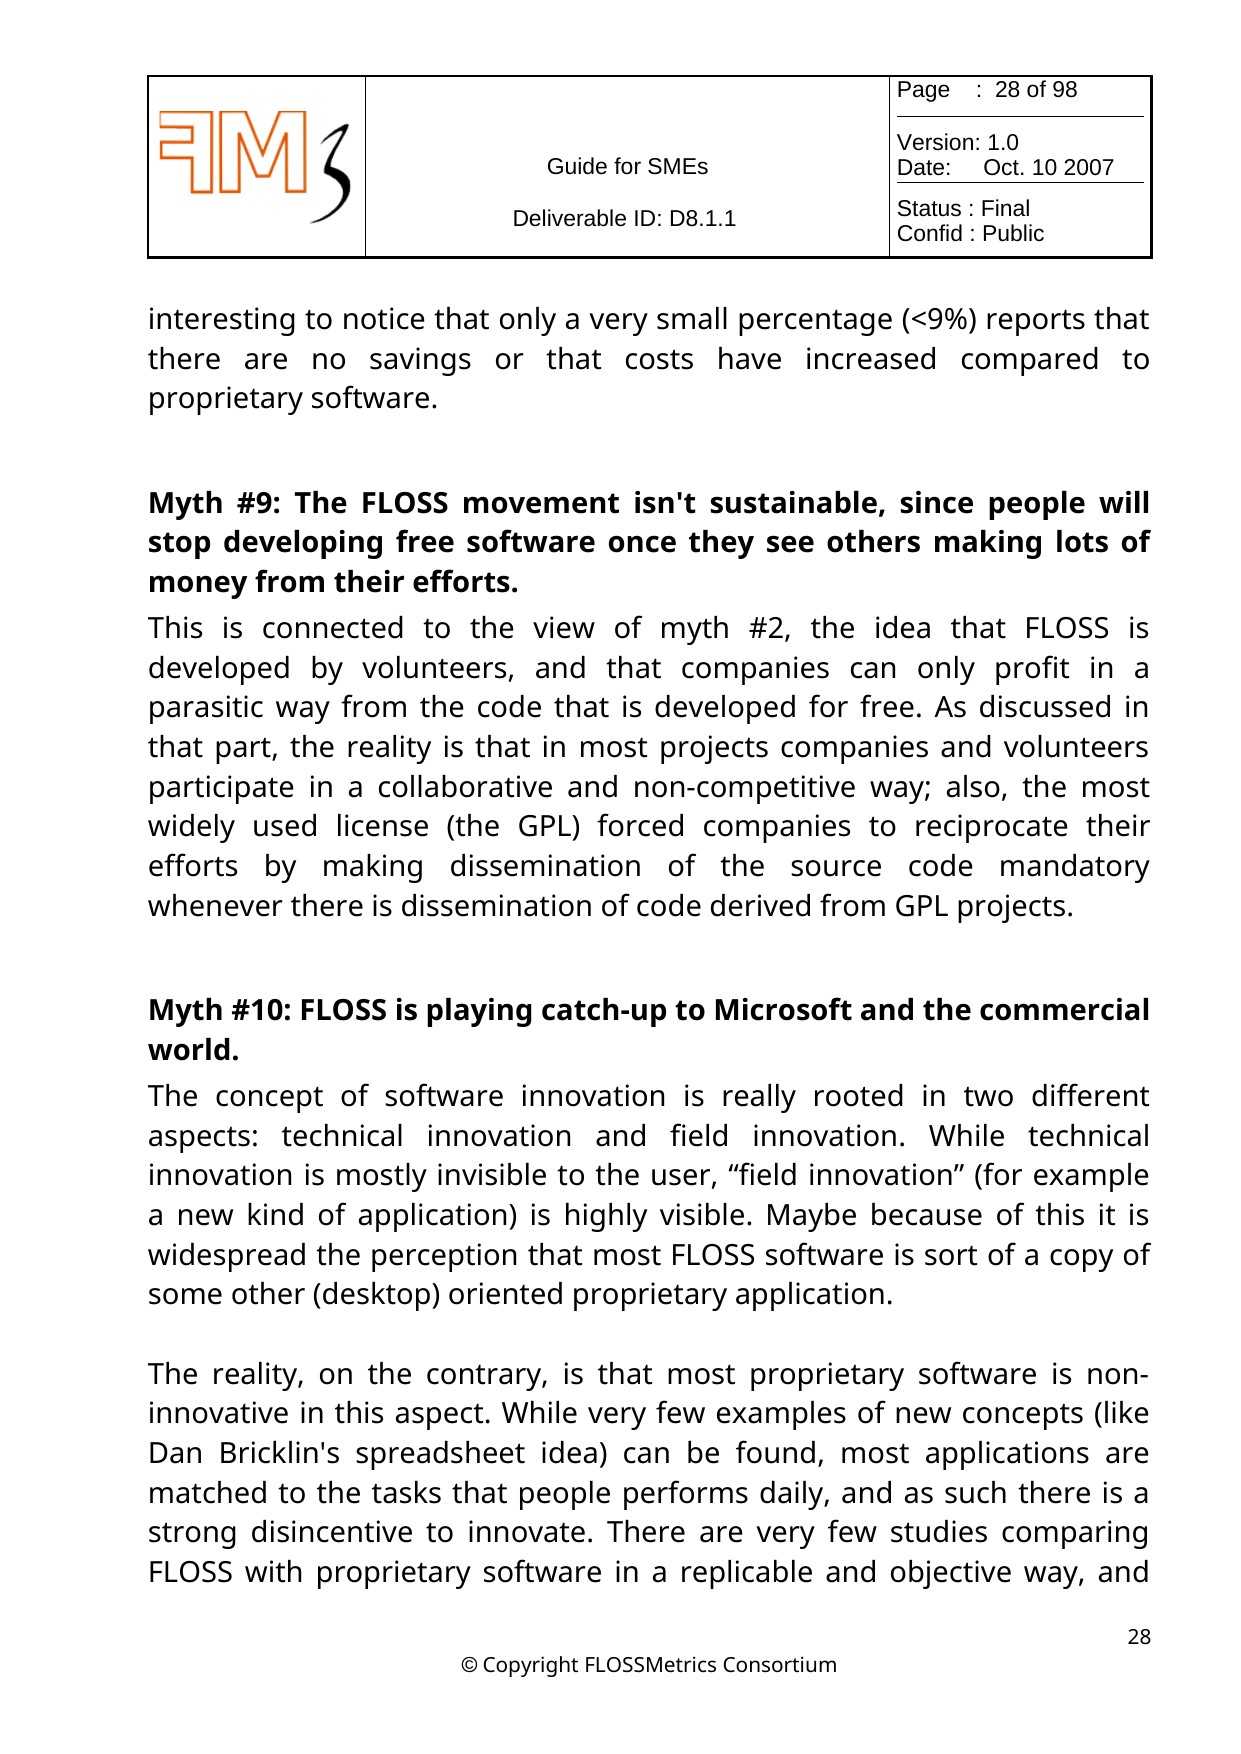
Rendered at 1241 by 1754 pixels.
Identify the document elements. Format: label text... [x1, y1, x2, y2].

text interesting to notice that only a very small percentage (<9%) reports that there are no savings or that costs have increased compared to proprietary software. [148, 298, 1151, 417]
text The concept of software innovation is really rooted in two different aspects: technical innovation and field innovation. While technical innovation is mostly invisible to the user, “field innovation” (for example a new kind of application) is highly visible. Maybe because of this it is widespread the perception that most FLOSS software is sort of a copy of some other (desktop) oriented proprietary application. [148, 1075, 1151, 1313]
picture [159, 111, 351, 224]
text This is connected to the view of myth #2, the idea that FLOSS is developed by volunteers, and that companies can only profit in a parasitic way from the code that is developed for free. As discussed in that part, the reality is that in most projects companies and volunteers participate in a collaborative and non-competitive way; also, the most widely used license (the GPL) forced companies to reciprocate their efforts by making dissemination of the source code mandatory whenever there is dissemination of code derived from GPL projects. [148, 607, 1151, 925]
subtitle Myth #10: FLOSS is playing catch-up to Microsoft and the commercial world. [148, 989, 1151, 1069]
text The reality, on the contrary, is that most proprietary software is non-innovative in this aspect. While very few examples of new concepts (like Dan Bricklin's spreadsheet idea) can be found, most applications are matched to the tasks that people performs daily, and as such there is a strong disincentive to innovate. There are very few studies comparing FLOSS with proprietary software in a replicable and objective way, and [148, 1353, 1151, 1591]
subtitle Myth #9: The FLOSS movement isn't sustainable, since people will stop developing free software once they see others making lots of money from their efforts. [148, 482, 1151, 601]
